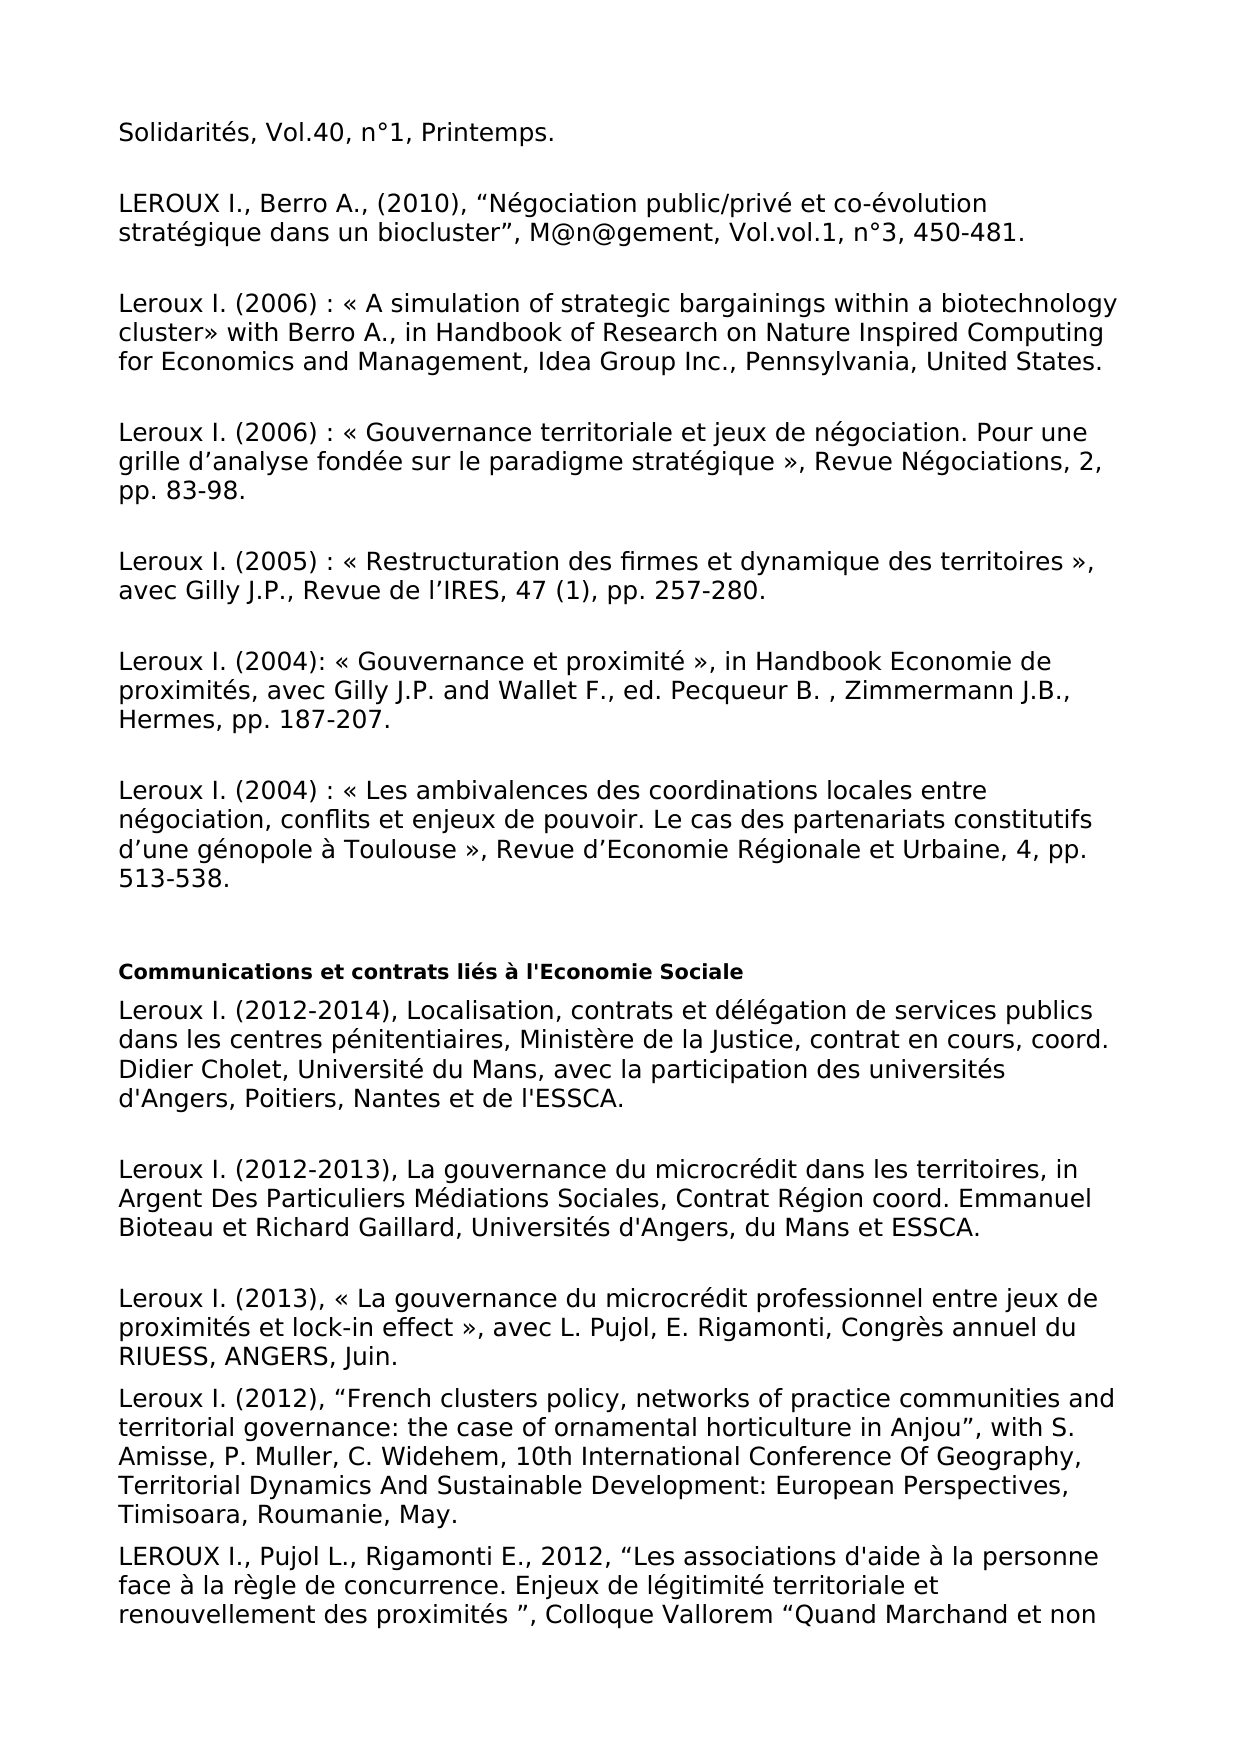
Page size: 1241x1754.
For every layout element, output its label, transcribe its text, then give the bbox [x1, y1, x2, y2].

text LEROUX I., Pujol L., Rigamonti E., 2012, “Les associations d'aide à la personne face à la règle de concurrence. Enjeux de légitimité territoriale et renouvellement des proximités ”, Colloque Vallorem “Quand Marchand et non [118, 1542, 1122, 1630]
text Leroux I. (2004) : « Les ambivalences des coordinations locales entre négociation, conflits et enjeux de pouvoir. Le cas des partenariats constitutifs d’une génopole à Toulouse », Revue d’Economie Régionale et Urbaine, 4, pp. 513-538. [118, 776, 1122, 922]
text Solidarités, Vol.40, n°1, Printemps. [118, 118, 1122, 176]
text Leroux I. (2005) : « Restructuration des firmes et dynamique des territoires », avec Gilly J.P., Revue de l’IRES, 47 (1), pp. 257-280. [118, 547, 1122, 635]
text Leroux I. (2013), « La gouvernance du microcrédit professionnel entre jeux de proximités et lock-in effect », avec L. Pujol, E. Rigamonti, Congrès annuel du RIUESS, ANGERS, Juin. [118, 1284, 1122, 1372]
text Leroux I. (2006) : « Gouvernance territoriale et jeux de négociation. Pour une grille d’analyse fondée sur le paradigme stratégique », Revue Négociations, 2, pp. 83-98. [118, 418, 1122, 535]
text LEROUX I., Berro A., (2010), “Négociation public/privé et co-évolution stratégique dans un biocluster”, M@n@gement, Vol.vol.1, n°3, 450-481. [118, 189, 1122, 276]
text Leroux I. (2012-2013), La gouvernance du microcrédit dans les territoires, in Argent Des Particuliers Médiations Sociales, Contrat Région coord. Emmanuel Bioteau et Richard Gaillard, Universités d'Angers, du Mans et ESSCA. [118, 1155, 1122, 1272]
subtitle Communications et contrats liés à l'Economie Sociale [118, 960, 1122, 984]
text Leroux I. (2006) : « A simulation of strategic bargainings within a biotechnology cluster» with Berro A., in Handbook of Research on Nature Inspired Computing for Economics and Management, Idea Group Inc., Pennsylvania, United States. [118, 289, 1122, 406]
text Leroux I. (2004): « Gouvernance et proximité », in Handbook Economie de proximités, avec Gilly J.P. and Wallet F., ed. Pecqueur B. , Zimmermann J.B., Hermes, pp. 187-207. [118, 647, 1122, 764]
text Leroux I. (2012-2014), Localisation, contrats et délégation de services publics dans les centres pénitentiaires, Ministère de la Justice, contrat en cours, coord. Didier Cholet, Université du Mans, avec la participation des universités d'Angers, Poitiers, Nantes et de l'ESSCA. [118, 997, 1122, 1142]
text Leroux I. (2012), “French clusters policy, networks of practice communities and territorial governance: the case of ornamental horticulture in Anjou”, with S. Amisse, P. Muller, C. Widehem, 10th International Conference Of Geography, Territorial Dynamics And Sustainable Development: European Perspectives, Timisoara, Roumanie, May. [118, 1384, 1122, 1530]
